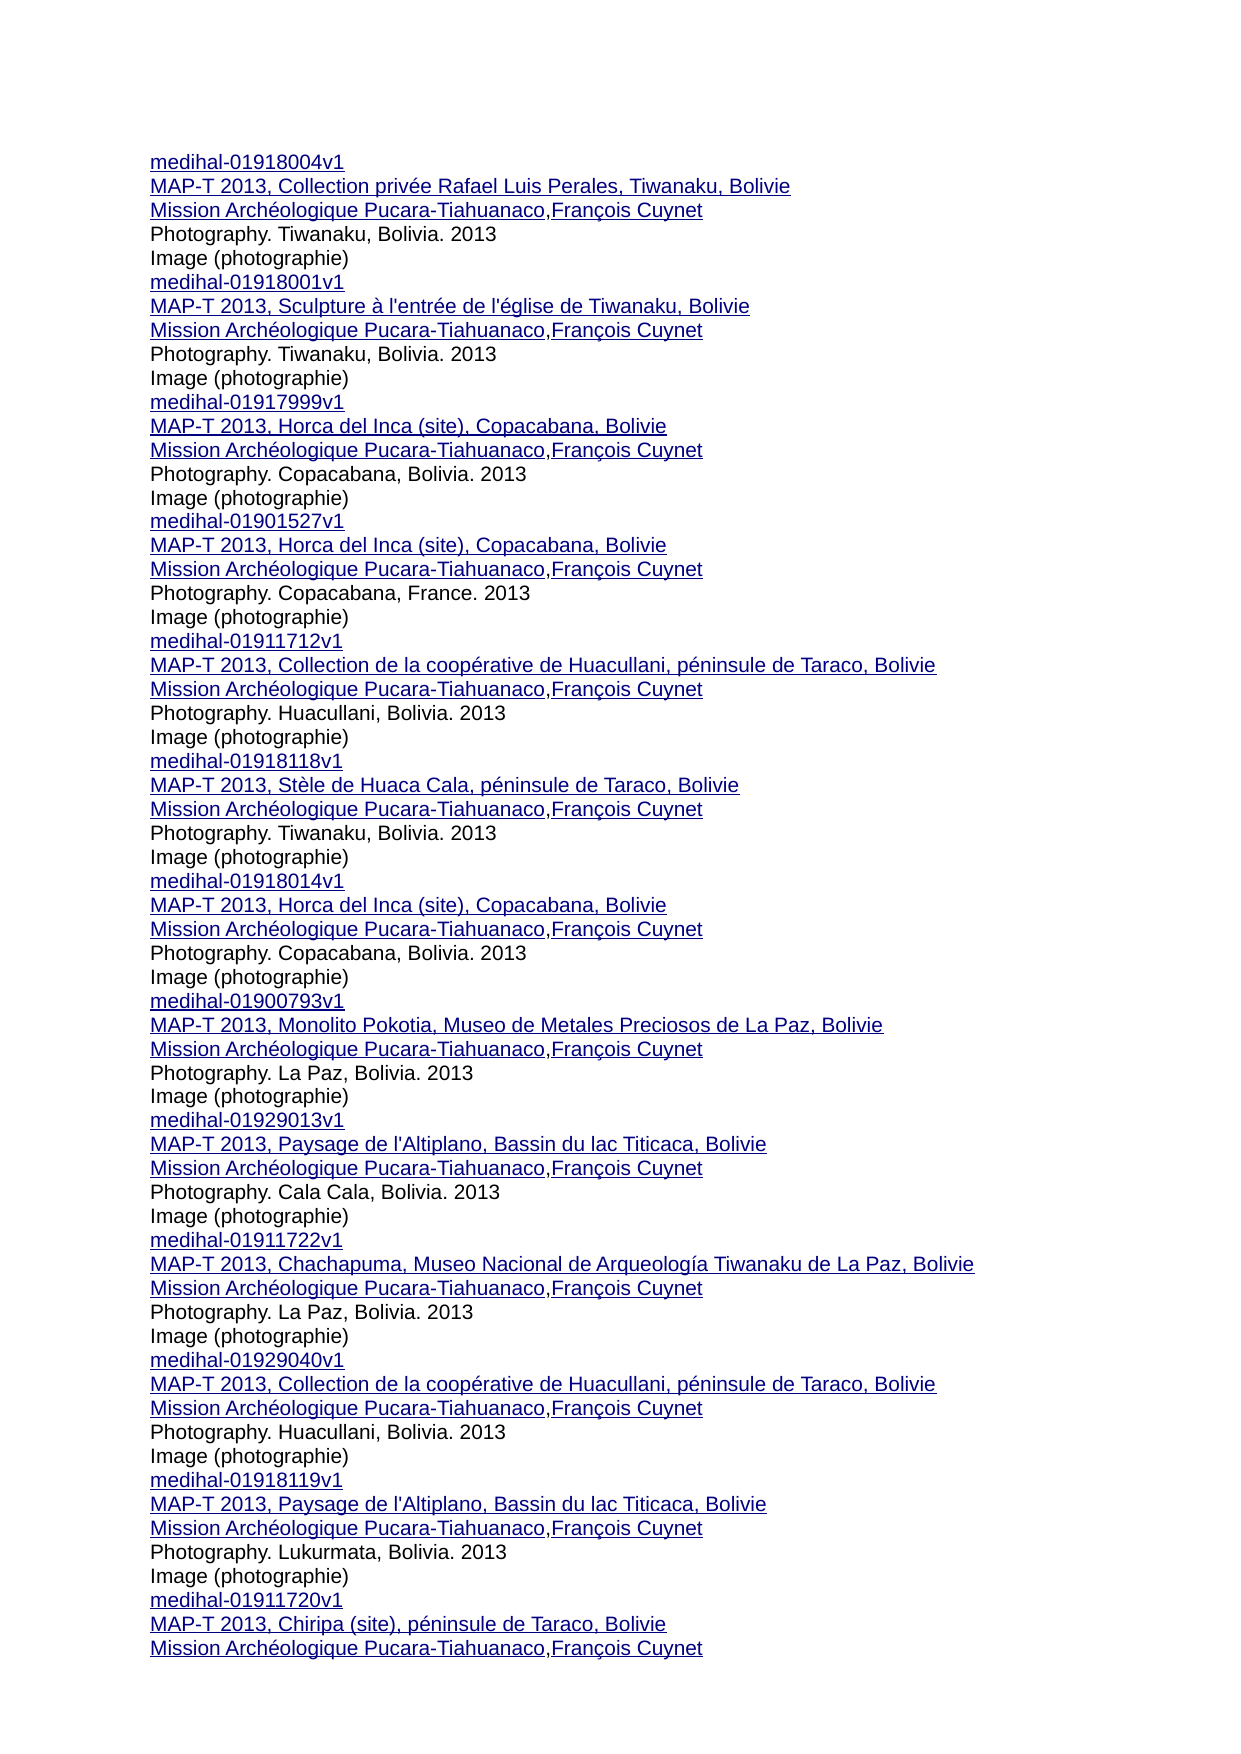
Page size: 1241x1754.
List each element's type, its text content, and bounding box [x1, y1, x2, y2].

table_cell MAP-T 2013, Chachapuma, Museo Nacional de Arqueología Tiwanaku de La Paz, Bolivie Mission Archéologique Pucara-Tiahuanaco,François Cuynet Photography. La Paz, Bolivia. 2013 Image (photographie) medihal-01929040v1 [150, 1252, 1090, 1372]
table_cell MAP-T 2013, Monolito Pokotia, Museo de Metales Preciosos de La Paz, Bolivie Mission Archéologique Pucara-Tiahuanaco,François Cuynet Photography. La Paz, Bolivia. 2013 Image (photographie) medihal-01929013v1 [150, 1013, 1090, 1132]
table_cell MAP-T 2013, Horca del Inca (site), Copacabana, Bolivie Mission Archéologique Pucara-Tiahuanaco,François Cuynet Photography. Copacabana, France. 2013 Image (photographie) medihal-01911712v1 [150, 533, 1090, 653]
table_cell MAP-T 2013, Collection privée Rafael Luis Perales, Tiwanaku, Bolivie Mission Archéologique Pucara-Tiahuanaco,François Cuynet Photography. Tiwanaku, Bolivia. 2013 Image (photographie) medihal-01918001v1 [150, 174, 1090, 294]
table_cell MAP-T 2013, Chiripa (site), péninsule de Taraco, Bolivie Mission Archéologique Pucara-Tiahuanaco,François Cuynet [150, 1611, 1090, 1659]
table_cell MAP-T 2013, Collection de la coopérative de Huacullani, péninsule de Taraco, Bolivie Mission Archéologique Pucara-Tiahuanaco,François Cuynet Photography. Huacullani, Bolivia. 2013 Image (photographie) medihal-01918118v1 [150, 653, 1090, 773]
table_cell medihal-01918004v1 [150, 150, 1090, 174]
table_cell MAP-T 2013, Sculpture à l'entrée de l'église de Tiwanaku, Bolivie Mission Archéologique Pucara-Tiahuanaco,François Cuynet Photography. Tiwanaku, Bolivia. 2013 Image (photographie) medihal-01917999v1 [150, 294, 1090, 413]
table_cell MAP-T 2013, Paysage de l'Altiplano, Bassin du lac Titicaca, Bolivie Mission Archéologique Pucara-Tiahuanaco,François Cuynet Photography. Lukurmata, Bolivia. 2013 Image (photographie) medihal-01911720v1 [150, 1492, 1090, 1611]
table_cell MAP-T 2013, Horca del Inca (site), Copacabana, Bolivie Mission Archéologique Pucara-Tiahuanaco,François Cuynet Photography. Copacabana, Bolivia. 2013 Image (photographie) medihal-01900793v1 [150, 893, 1090, 1012]
table_cell MAP-T 2013, Horca del Inca (site), Copacabana, Bolivie Mission Archéologique Pucara-Tiahuanaco,François Cuynet Photography. Copacabana, Bolivia. 2013 Image (photographie) medihal-01901527v1 [150, 414, 1090, 533]
table_cell MAP-T 2013, Stèle de Huaca Cala, péninsule de Taraco, Bolivie Mission Archéologique Pucara-Tiahuanaco,François Cuynet Photography. Tiwanaku, Bolivia. 2013 Image (photographie) medihal-01918014v1 [150, 773, 1090, 893]
table_cell MAP-T 2013, Collection de la coopérative de Huacullani, péninsule de Taraco, Bolivie Mission Archéologique Pucara-Tiahuanaco,François Cuynet Photography. Huacullani, Bolivia. 2013 Image (photographie) medihal-01918119v1 [150, 1372, 1090, 1492]
table_cell MAP-T 2013, Paysage de l'Altiplano, Bassin du lac Titicaca, Bolivie Mission Archéologique Pucara-Tiahuanaco,François Cuynet Photography. Cala Cala, Bolivia. 2013 Image (photographie) medihal-01911722v1 [150, 1132, 1090, 1252]
